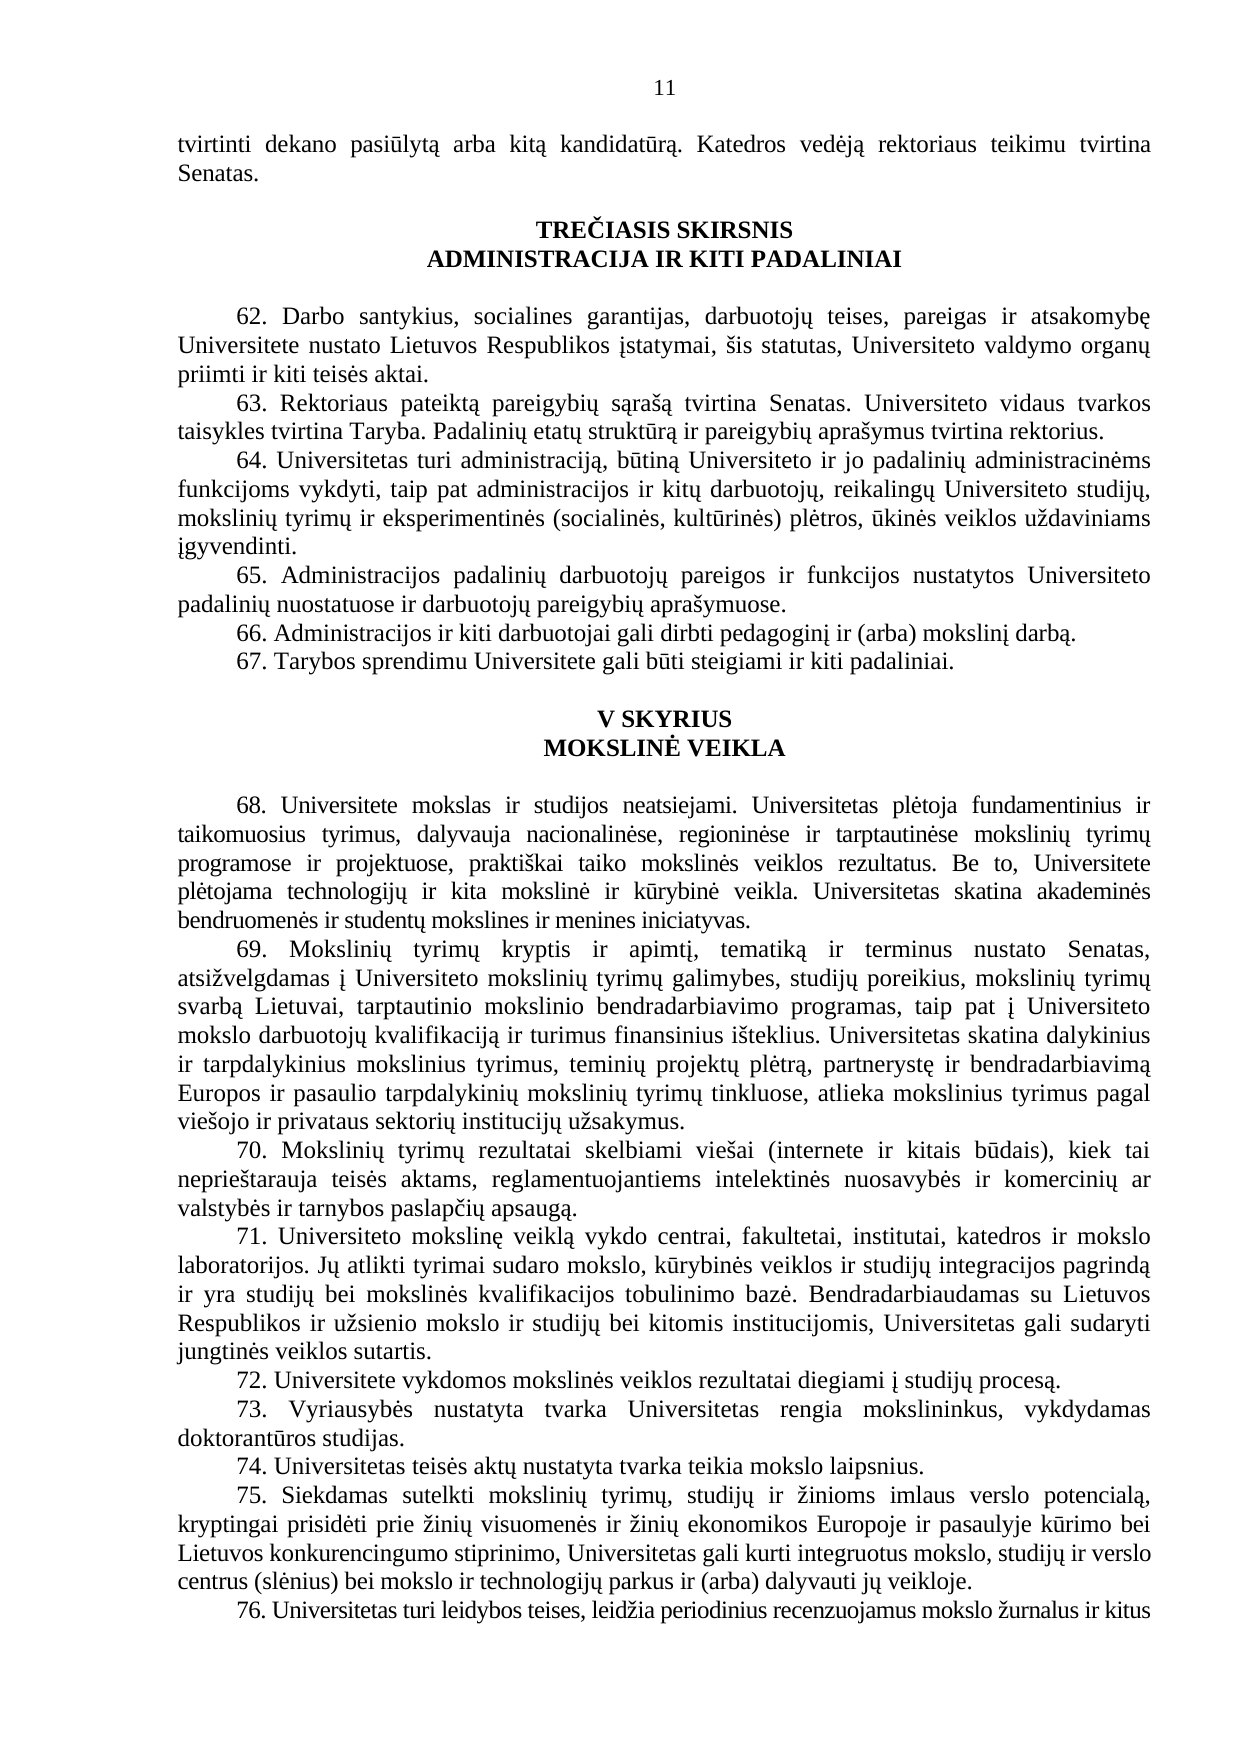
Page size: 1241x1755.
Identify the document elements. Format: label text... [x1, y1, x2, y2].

text 71. Universiteto mokslinę veiklą vykdo centrai, fakultetai, institutai, katedros ir mokslo laboratorijos. Jų atlikti tyrimai sudaro mokslo, kūrybinės veiklos ir studijų integracijos pagrindą ir yra studijų bei mokslinės kvalifikacijos tobulinimo bazė. Bendradarbiaudamas su Lietuvos Respublikos ir užsienio mokslo ir studijų bei kitomis institucijomis, Universitetas gali sudaryti jungtinės veiklos sutartis. [177, 1221, 1152, 1365]
text 73. Vyriausybės nustatyta tvarka Universitetas rengia mokslininkus, vykdydamas doktorantūros studijas. [177, 1394, 1152, 1451]
text 66. Administracijos ir kiti darbuotojai gali dirbti pedagoginį ir (arba) mokslinį darbą. [177, 618, 1152, 646]
text TREČIASIS SKIRSNIS [177, 215, 1152, 244]
text 64. Universitetas turi administraciją, būtiną Universiteto ir jo padalinių administracinėms funkcijoms vykdyti, taip pat administracijos ir kitų darbuotojų, reikalingų Universiteto studijų, mokslinių tyrimų ir eksperimentinės (socialinės, kultūrinės) plėtros, ūkinės veiklos uždaviniams įgyvendinti. [177, 445, 1152, 560]
text 76. Universitetas turi leidybos teises, leidžia periodinius recenzuojamus mokslo žurnalus ir kitus [177, 1595, 1152, 1624]
text 65. Administracijos padalinių darbuotojų pareigos ir funkcijos nustatytos Universiteto padalinių nuostatuose ir darbuotojų pareigybių aprašymuose. [177, 560, 1152, 618]
text 70. Mokslinių tyrimų rezultatai skelbiami viešai (internete ir kitais būdais), kiek tai neprieštarauja teisės aktams, reglamentuojantiems intelektinės nuosavybės ir komercinių ar valstybės ir tarnybos paslapčių apsaugą. [177, 1135, 1152, 1221]
text 69. Mokslinių tyrimų kryptis ir apimtį, tematiką ir terminus nustato Senatas, atsižvelgdamas į Universiteto mokslinių tyrimų galimybes, studijų poreikius, mokslinių tyrimų svarbą Lietuvai, tarptautinio mokslinio bendradarbiavimo programas, taip pat į Universiteto mokslo darbuotojų kvalifikaciją ir turimus finansinius išteklius. Universitetas skatina dalykinius ir tarpdalykinius mokslinius tyrimus, teminių projektų plėtrą, partnerystę ir bendradarbiavimą Europos ir pasaulio tarpdalykinių mokslinių tyrimų tinkluose, atlieka mokslinius tyrimus pagal viešojo ir privataus sektorių institucijų užsakymus. [177, 934, 1152, 1135]
text 75. Siekdamas sutelkti mokslinių tyrimų, studijų ir žinioms imlaus verslo potencialą, kryptingai prisidėti prie žinių visuomenės ir žinių ekonomikos Europoje ir pasaulyje kūrimo bei Lietuvos konkurencingumo stiprinimo, Universitetas gali kurti integruotus mokslo, studijų ir verslo centrus (slėnius) bei mokslo ir technologijų parkus ir (arba) dalyvauti jų veikloje. [177, 1480, 1152, 1595]
text MOKSLINĖ VEIKLA [177, 733, 1152, 761]
text 68. Universitete mokslas ir studijos neatsiejami. Universitetas plėtoja fundamentinius ir taikomuosius tyrimus, dalyvauja nacionalinėse, regioninėse ir tarptautinėse mokslinių tyrimų programose ir projektuose, praktiškai taiko mokslinės veiklos rezultatus. Be to, Universitete plėtojama technologijų ir kita mokslinė ir kūrybinė veikla. Universitetas skatina akademinės bendruomenės ir studentų mokslines ir menines iniciatyvas. [177, 790, 1152, 934]
text tvirtinti dekano pasiūlytą arba kitą kandidatūrą. Katedros vedėją rektoriaus teikimu tvirtina Senatas. [177, 129, 1152, 186]
text 63. Rektoriaus pateiktą pareigybių sąrašą tvirtina Senatas. Universiteto vidaus tvarkos taisykles tvirtina Taryba. Padalinių etatų struktūrą ir pareigybių aprašymus tvirtina rektorius. [177, 388, 1152, 445]
text ADMINISTRACIJA IR KITI PADALINIAI [177, 244, 1152, 273]
text 62. Darbo santykius, socialines garantijas, darbuotojų teises, pareigas ir atsakomybę Universitete nustato Lietuvos Respublikos įstatymai, šis statutas, Universiteto valdymo organų priimti ir kiti teisės aktai. [177, 301, 1152, 388]
text v SKYRIUS [177, 704, 1152, 733]
text 72. Universitete vykdomos mokslinės veiklos rezultatai diegiami į studijų procesą. [177, 1365, 1152, 1394]
text 74. Universitetas teisės aktų nustatyta tvarka teikia mokslo laipsnius. [177, 1451, 1152, 1480]
text 67. Tarybos sprendimu Universitete gali būti steigiami ir kiti padaliniai. [177, 646, 1152, 675]
